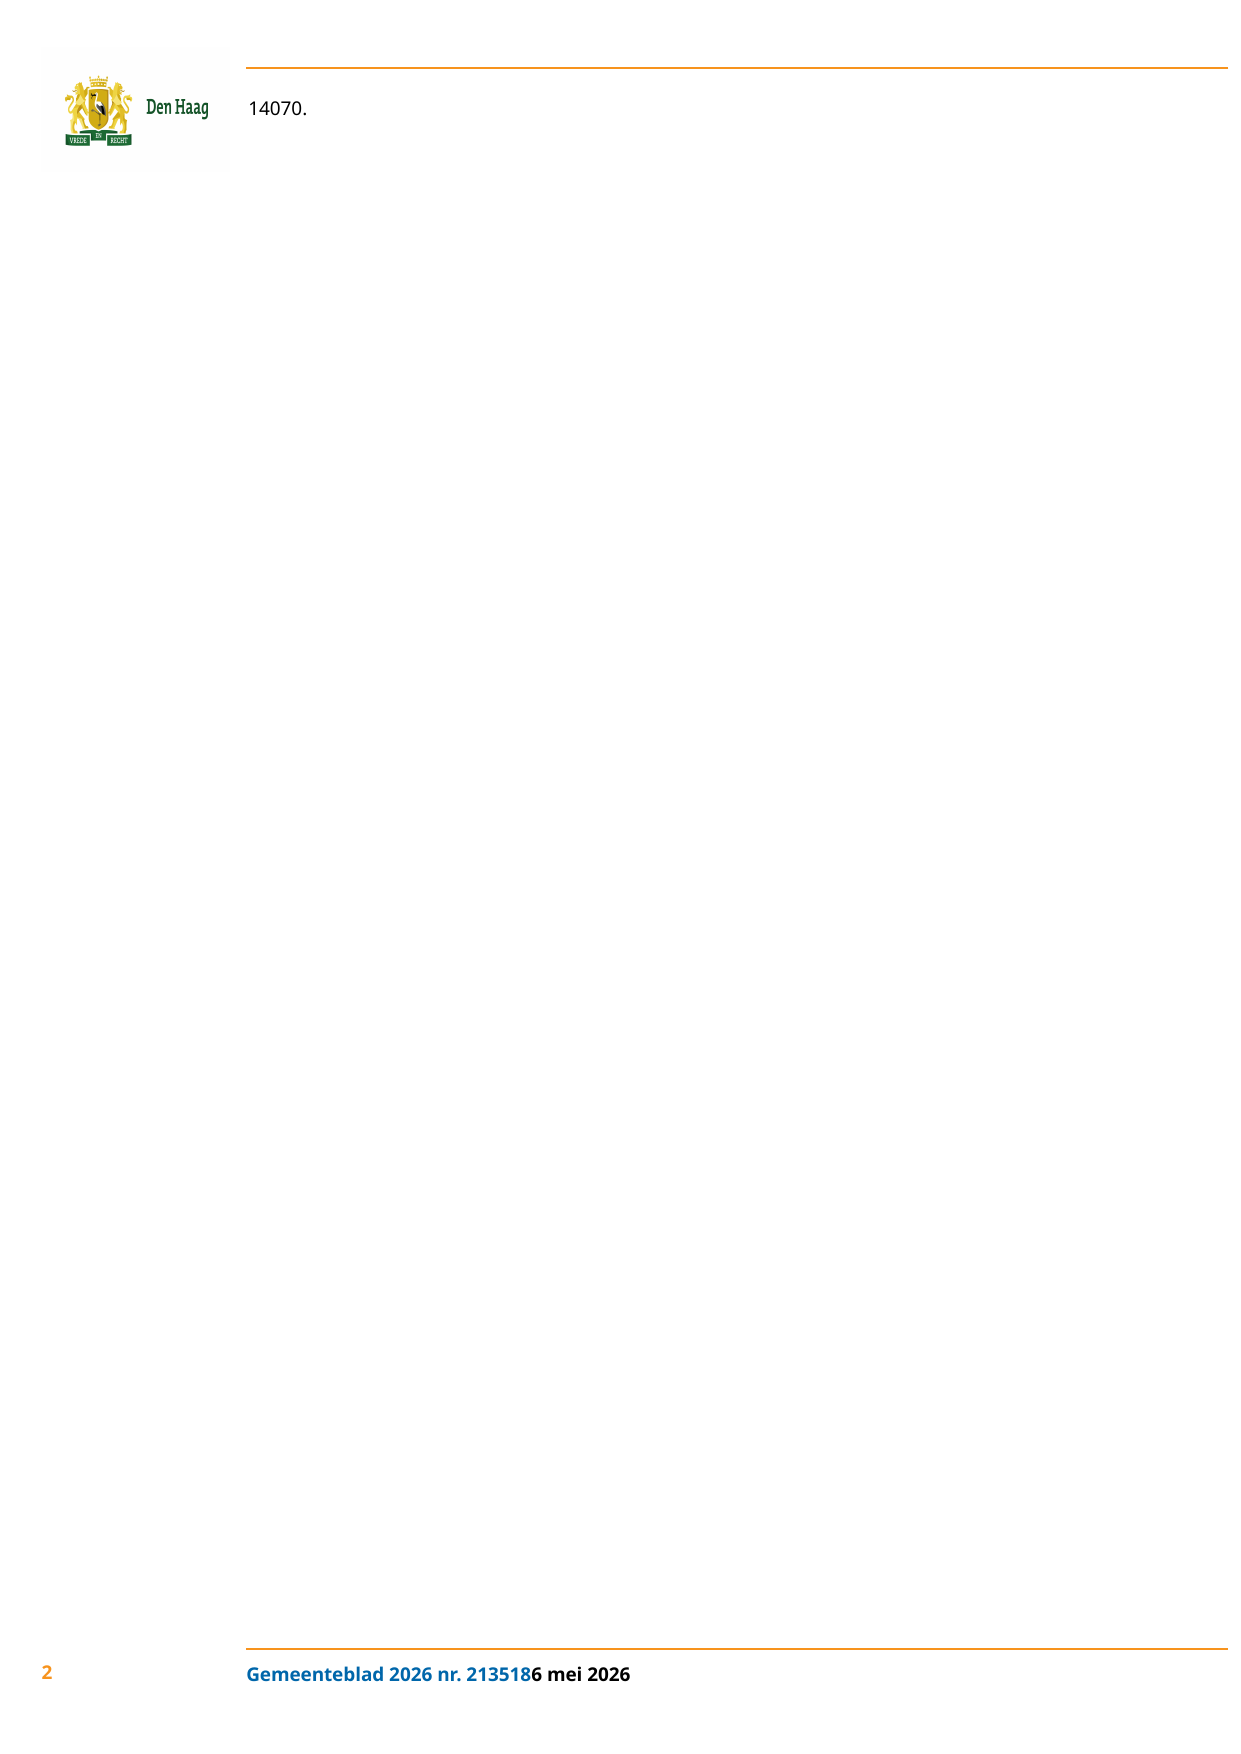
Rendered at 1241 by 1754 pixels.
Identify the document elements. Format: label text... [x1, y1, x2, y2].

picture [41, 47, 231, 172]
text 14070. [248, 95, 1152, 121]
